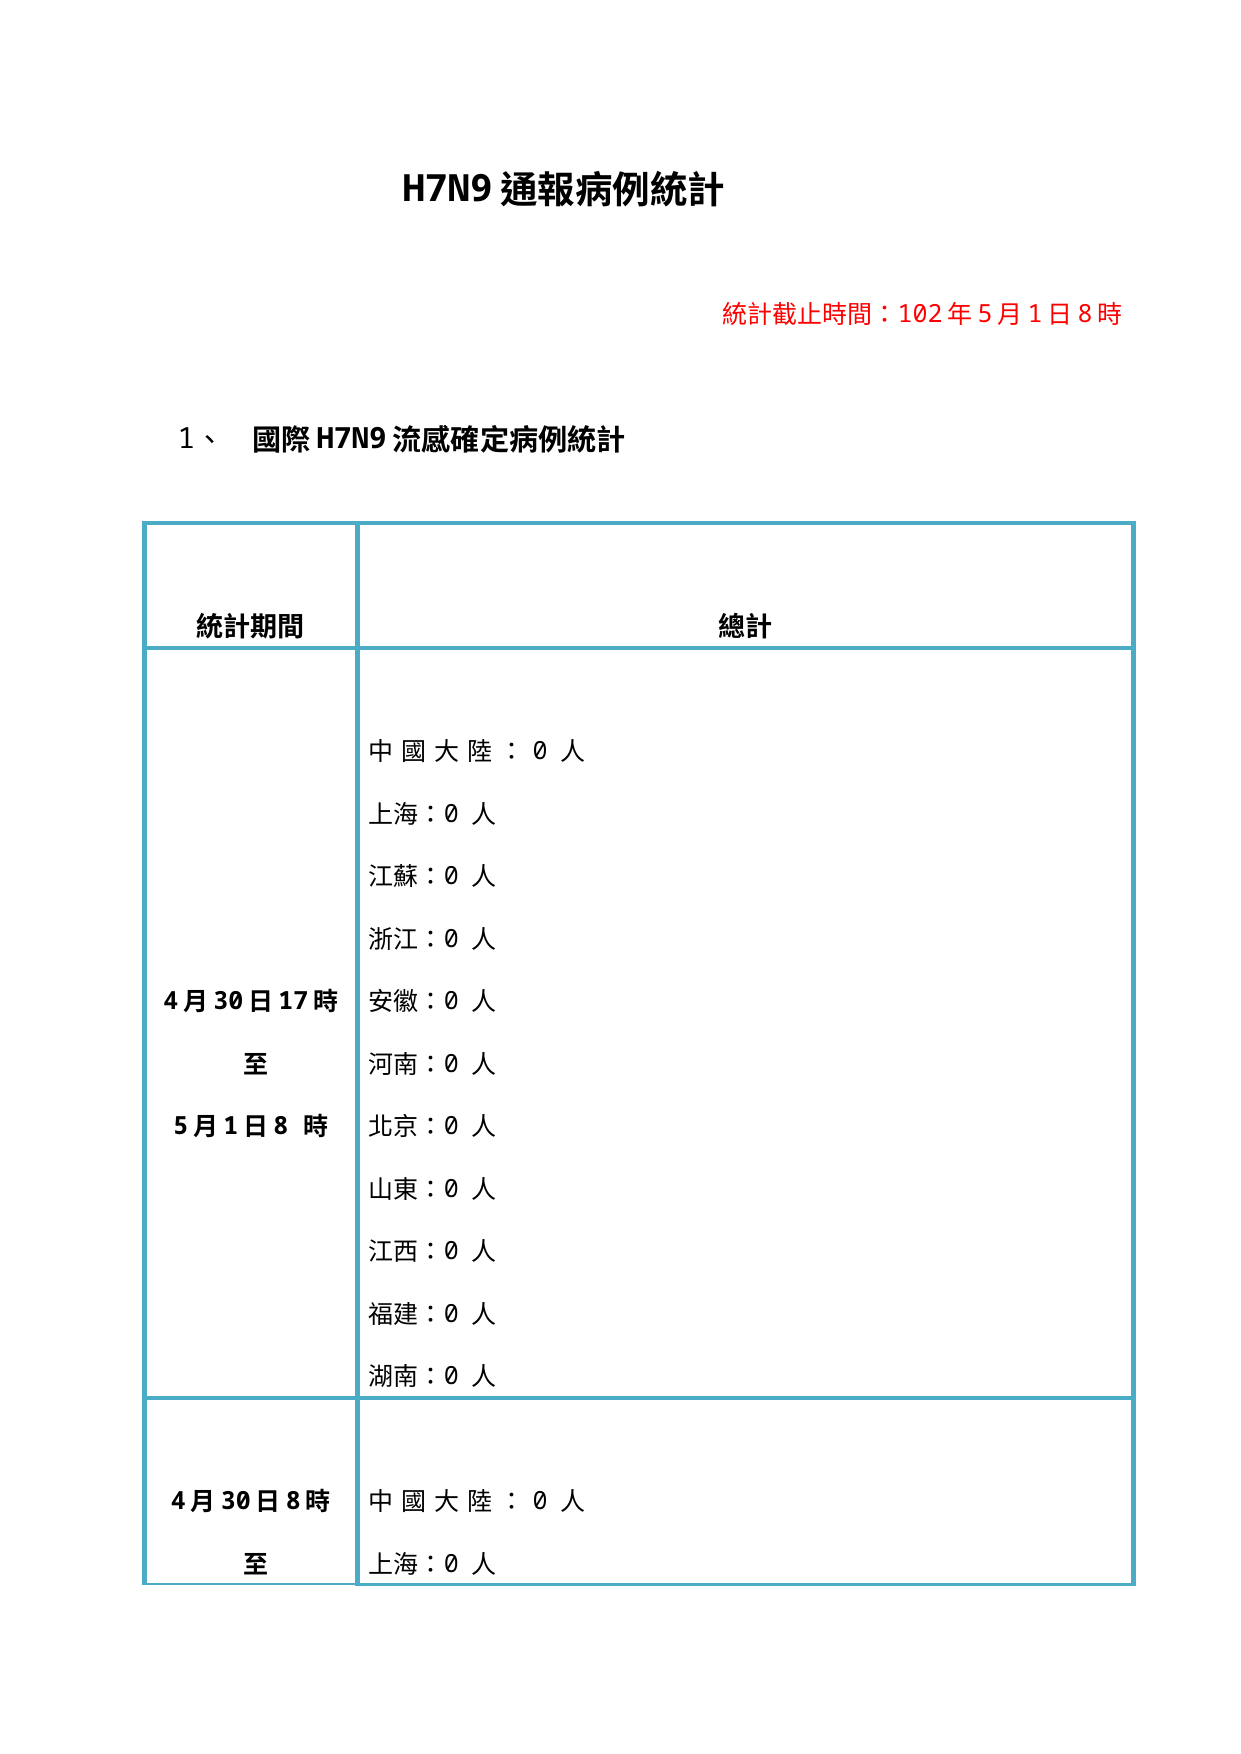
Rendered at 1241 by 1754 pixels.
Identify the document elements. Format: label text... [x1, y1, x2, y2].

text 統計截止時間：102年5月1日8時 [177, 271, 1122, 333]
table_cell 中國大陸：0人 上海：0人 江蘇：0人 浙江：0人 安徽：0人 河南：0人 北京：0人 山東：0人 江西：0人 福建：0人 湖南：0人 [360, 650, 1131, 1396]
table_header 總計 [360, 525, 1131, 646]
table_cell 中國大陸：0人 上海：0人 [360, 1400, 1131, 1583]
table_header 統計期間 [147, 525, 355, 646]
table_cell 4月30日17時 至 5月1日8 時 [147, 650, 355, 1396]
list 國際H7N9流感確定病例統計 [177, 396, 1122, 458]
table_cell 4月30日8時 至 [147, 1400, 355, 1583]
text H7N9通報病例統計 [177, 146, 1122, 208]
